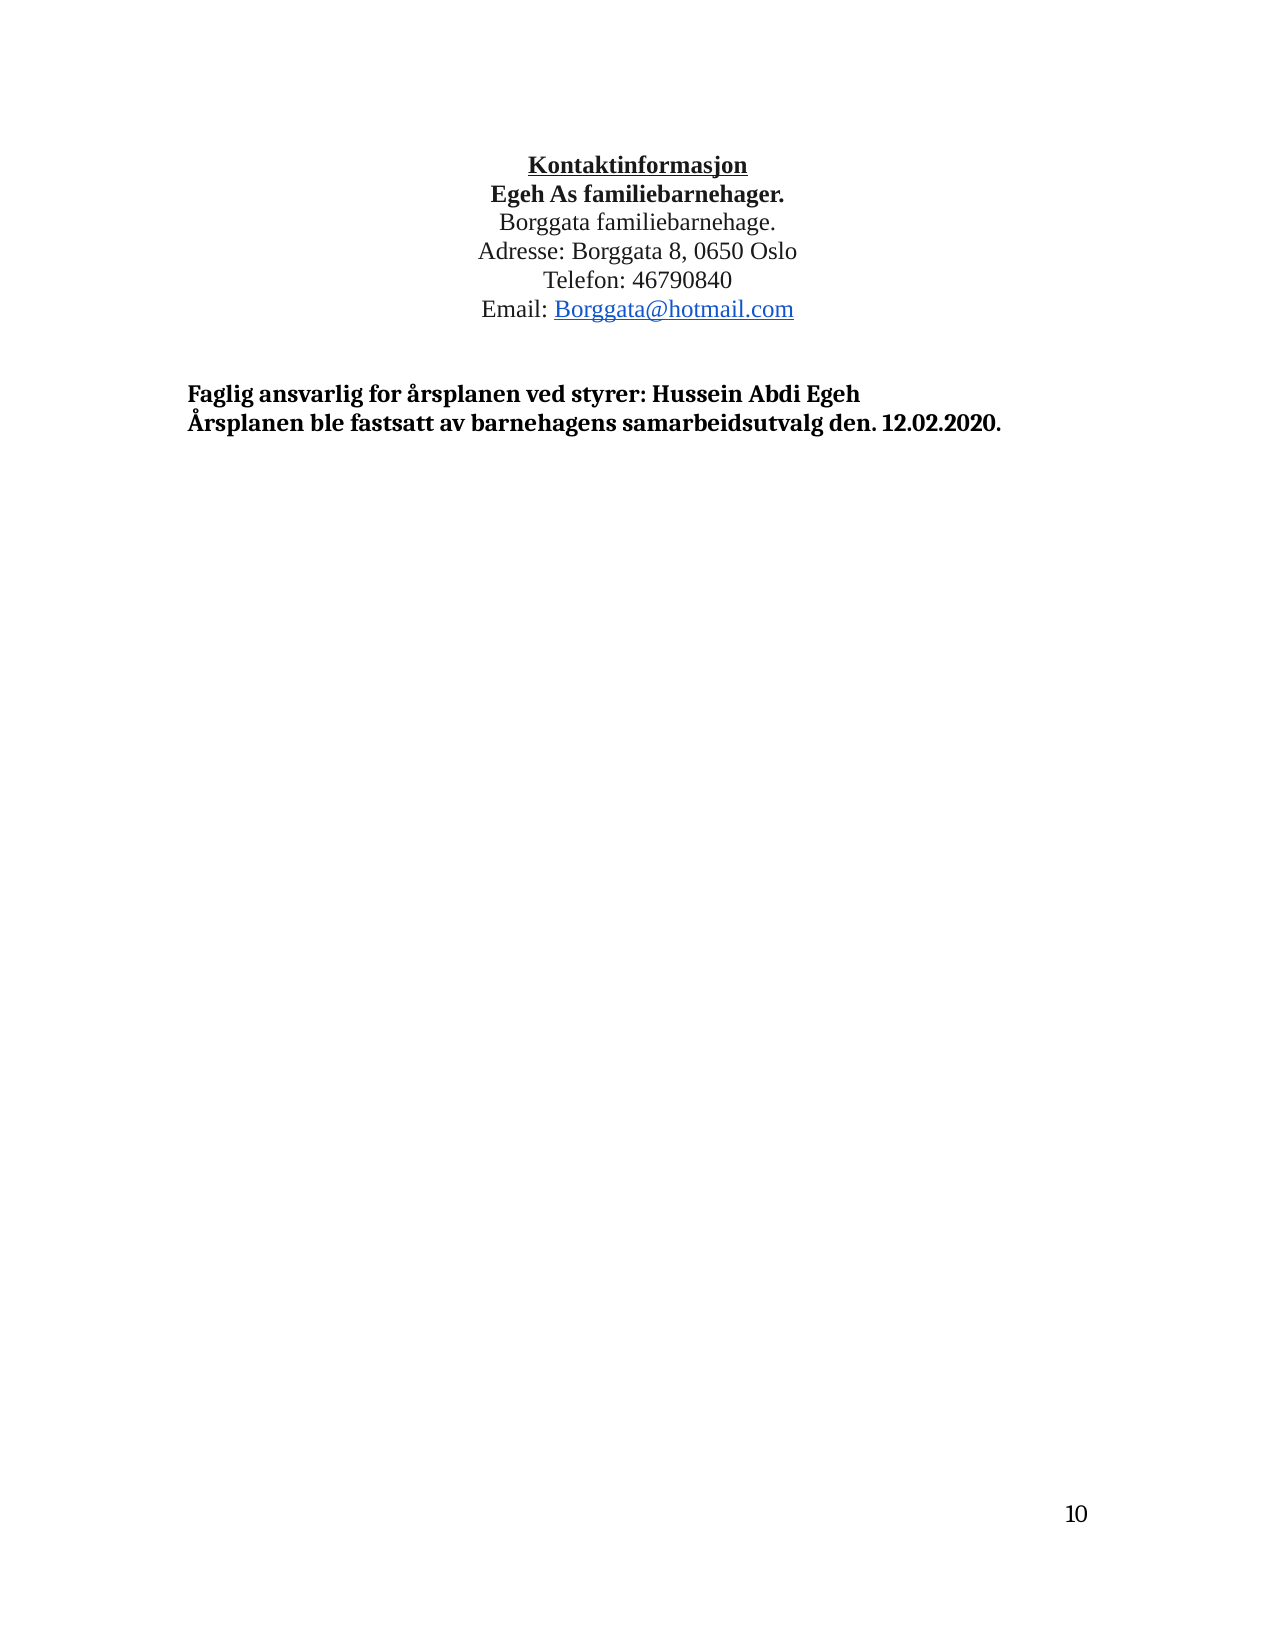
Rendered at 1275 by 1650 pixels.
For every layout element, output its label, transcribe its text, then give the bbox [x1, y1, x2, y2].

text Telefon: 46790840 [187, 265, 1087, 294]
text Adresse: Borggata 8, 0650 Oslo [187, 236, 1087, 265]
text Egeh As familiebarnehager. [187, 179, 1087, 207]
text Email: Borggata@hotmail.com [187, 294, 1087, 322]
text Årsplanen ble fastsatt av barnehagens samarbeidsutvalg den. 12.02.2020. [187, 409, 1087, 437]
text Kontaktinformasjon [187, 150, 1087, 179]
text Faglig ansvarlig for årsplanen ved styrer: Hussein Abdi Egeh [187, 380, 1087, 409]
text Borggata familiebarnehage. [187, 207, 1087, 236]
